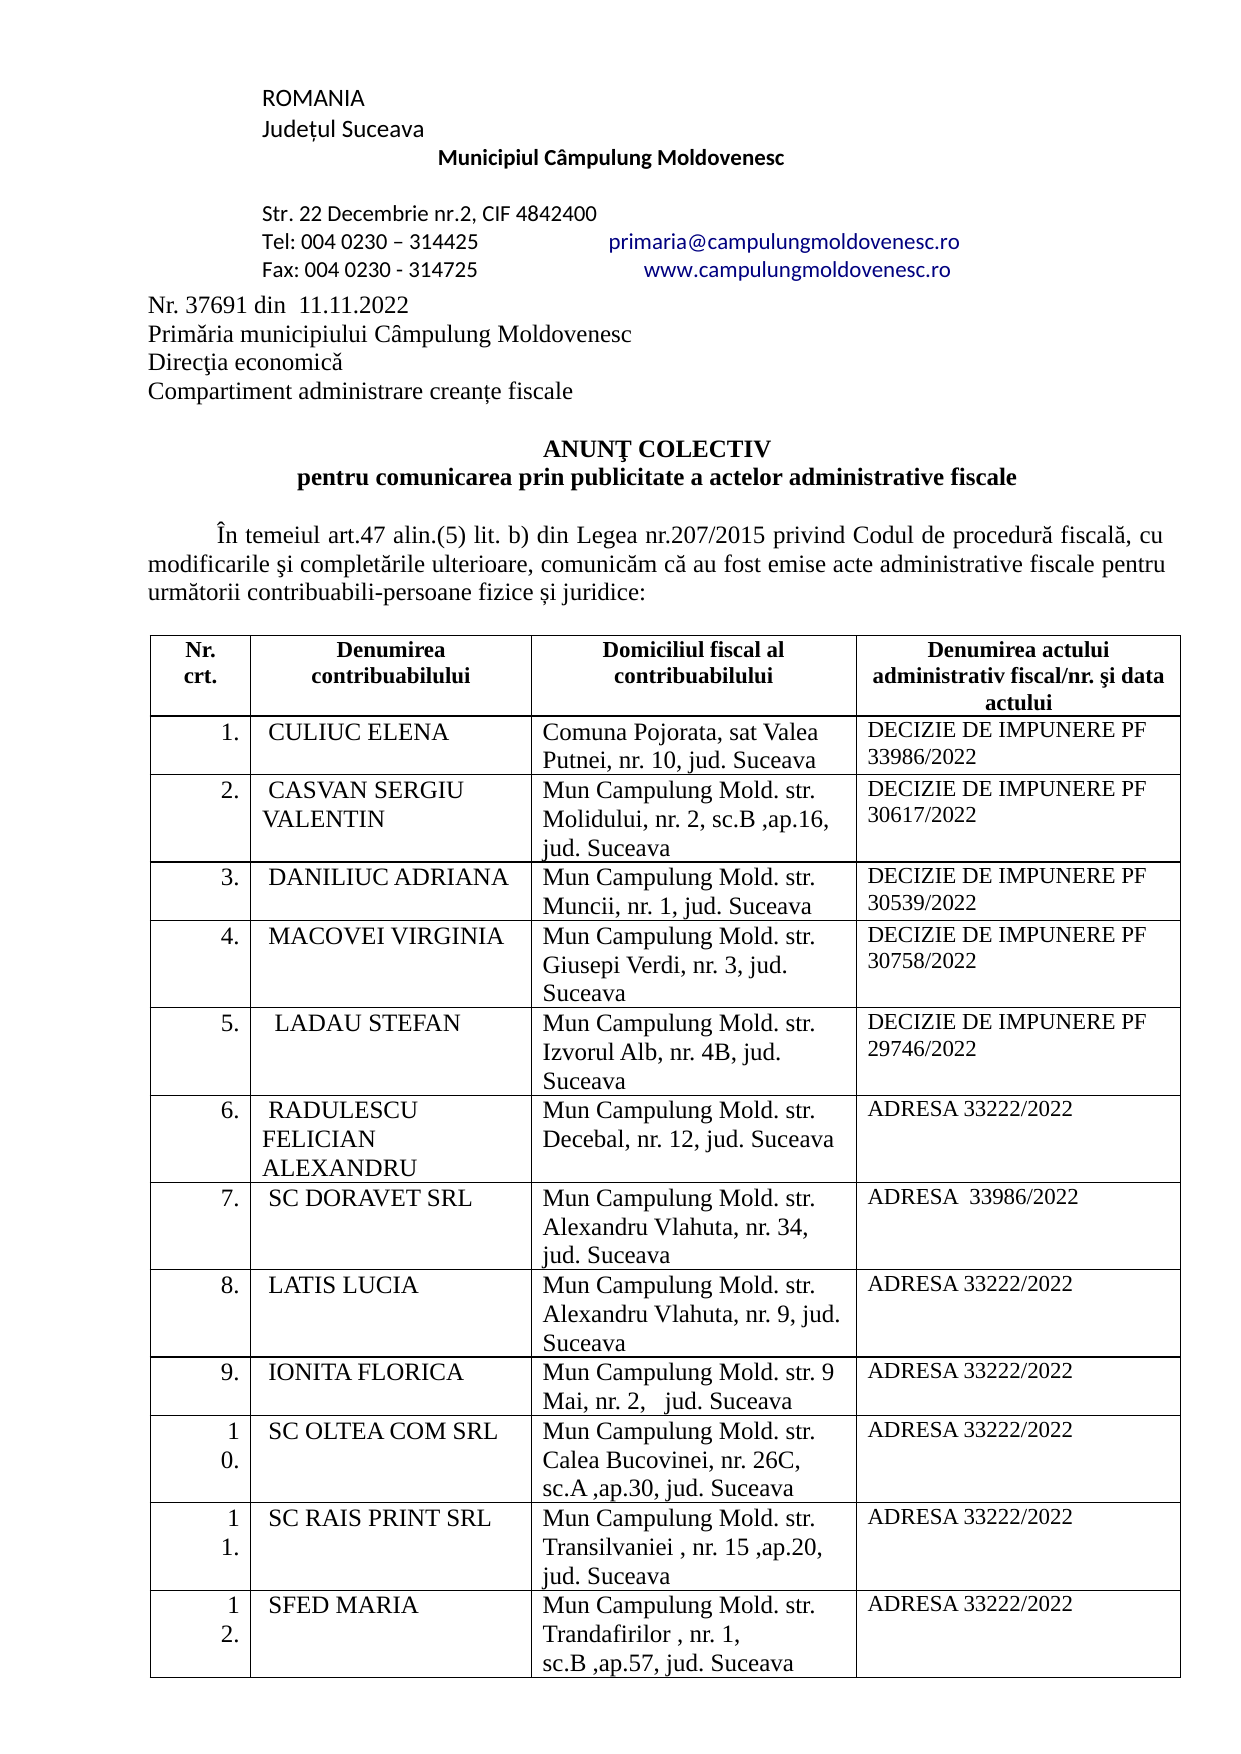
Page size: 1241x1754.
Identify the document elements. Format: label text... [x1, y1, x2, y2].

table_header Denumirea contribuabilului [251, 636, 531, 715]
table_cell LATIS LUCIA [251, 1270, 531, 1356]
table_cell [151, 1183, 250, 1269]
table_cell Mun Campulung Mold. str. Trandafirilor , nr. 1, sc.B ,ap.57, jud. Suceava [532, 1591, 856, 1677]
table_cell LADAU STEFAN [251, 1008, 531, 1094]
table_cell IONITA FLORICA [251, 1358, 531, 1415]
table_cell Mun Campulung Mold. str. Giusepi Verdi, nr. 3, jud. Suceava [532, 921, 856, 1007]
table_cell Mun Campulung Mold. str. Molidului, nr. 2, sc.B ,ap.16, jud. Suceava [532, 775, 856, 861]
table_cell [151, 1591, 250, 1677]
table_cell [151, 775, 250, 861]
table_cell DECIZIE DE IMPUNERE PF 30539/2022 [857, 863, 1180, 920]
table_cell DANILIUC ADRIANA [251, 863, 531, 920]
table_cell DECIZIE DE IMPUNERE PF 30617/2022 [857, 775, 1180, 861]
table_cell Mun Campulung Mold. str. Calea Bucovinei, nr. 26C, sc.A ,ap.30, jud. Suceava [532, 1416, 856, 1502]
table_cell ADRESA 33986/2022 [857, 1183, 1180, 1269]
table_cell Mun Campulung Mold. str. Decebal, nr. 12, jud. Suceava [532, 1096, 856, 1182]
text ANUNŢ COLECTIV [148, 434, 1167, 462]
table_cell [151, 1008, 250, 1094]
table_cell DECIZIE DE IMPUNERE PF 33986/2022 [857, 717, 1180, 774]
table_cell [151, 1358, 250, 1415]
table_cell CASVAN SERGIU VALENTIN [251, 775, 531, 861]
table_cell MACOVEI VIRGINIA [251, 921, 531, 1007]
table_cell DECIZIE DE IMPUNERE PF 29746/2022 [857, 1008, 1180, 1094]
table_cell [151, 1416, 250, 1502]
table_header Domiciliul fiscal al contribuabilului [532, 636, 856, 715]
table_cell Comuna Pojorata, sat Valea Putnei, nr. 10, jud. Suceava [532, 717, 856, 774]
table_cell [151, 1096, 250, 1182]
table_cell [151, 1270, 250, 1356]
text Nr. 37691 din 11.11.2022 [148, 290, 1167, 319]
table_cell SC OLTEA COM SRL [251, 1416, 531, 1502]
table_cell CULIUC ELENA [251, 717, 531, 774]
table_cell DECIZIE DE IMPUNERE PF 30758/2022 [857, 921, 1180, 1007]
table_cell SFED MARIA [251, 1591, 531, 1677]
text Primǎria municipiului Cȃmpulung Moldovenesc [148, 319, 1167, 347]
table_cell RADULESCU FELICIAN ALEXANDRU [251, 1096, 531, 1182]
table_cell Mun Campulung Mold. str. Alexandru Vlahuta, nr. 9, jud. Suceava [532, 1270, 856, 1356]
table_cell [151, 863, 250, 920]
table_cell [151, 921, 250, 1007]
table_cell ADRESA 33222/2022 [857, 1270, 1180, 1356]
table_cell Mun Campulung Mold. str. Izvorul Alb, nr. 4B, jud. Suceava [532, 1008, 856, 1094]
text Direcţia economicǎ [148, 347, 1167, 376]
table_header Nr. crt. [151, 636, 250, 715]
table_cell [151, 1503, 250, 1589]
table_cell ADRESA 33222/2022 [857, 1591, 1180, 1677]
table_cell Mun Campulung Mold. str. 9 Mai, nr. 2, jud. Suceava [532, 1358, 856, 1415]
table_cell ADRESA 33222/2022 [857, 1416, 1180, 1502]
table_cell SC RAIS PRINT SRL [251, 1503, 531, 1589]
text pentru comunicarea prin publicitate a actelor administrative fiscale [148, 462, 1167, 491]
table_cell ADRESA 33222/2022 [857, 1096, 1180, 1182]
table_header Denumirea actului administrativ fiscal/nr. şi data actului [857, 636, 1180, 715]
table_cell SC DORAVET SRL [251, 1183, 531, 1269]
text În temeiul art.47 alin.(5) lit. b) din Legea nr.207/2015 privind Codul de procedură fiscală, cu modificarile şi completările ulterioare, comunicăm că au fost emise acte administrative fiscale pentru următorii contribuabili-persoane fizice și juridice: [148, 520, 1167, 606]
table_cell ADRESA 33222/2022 [857, 1358, 1180, 1415]
table_cell Mun Campulung Mold. str. Alexandru Vlahuta, nr. 34, jud. Suceava [532, 1183, 856, 1269]
text Compartiment administrare creanțe fiscale [148, 376, 1167, 405]
table_cell Mun Campulung Mold. str. Muncii, nr. 1, jud. Suceava [532, 863, 856, 920]
table_cell [151, 717, 250, 774]
table_cell Mun Campulung Mold. str. Transilvaniei , nr. 15 ,ap.20, jud. Suceava [532, 1503, 856, 1589]
table_cell ADRESA 33222/2022 [857, 1503, 1180, 1589]
